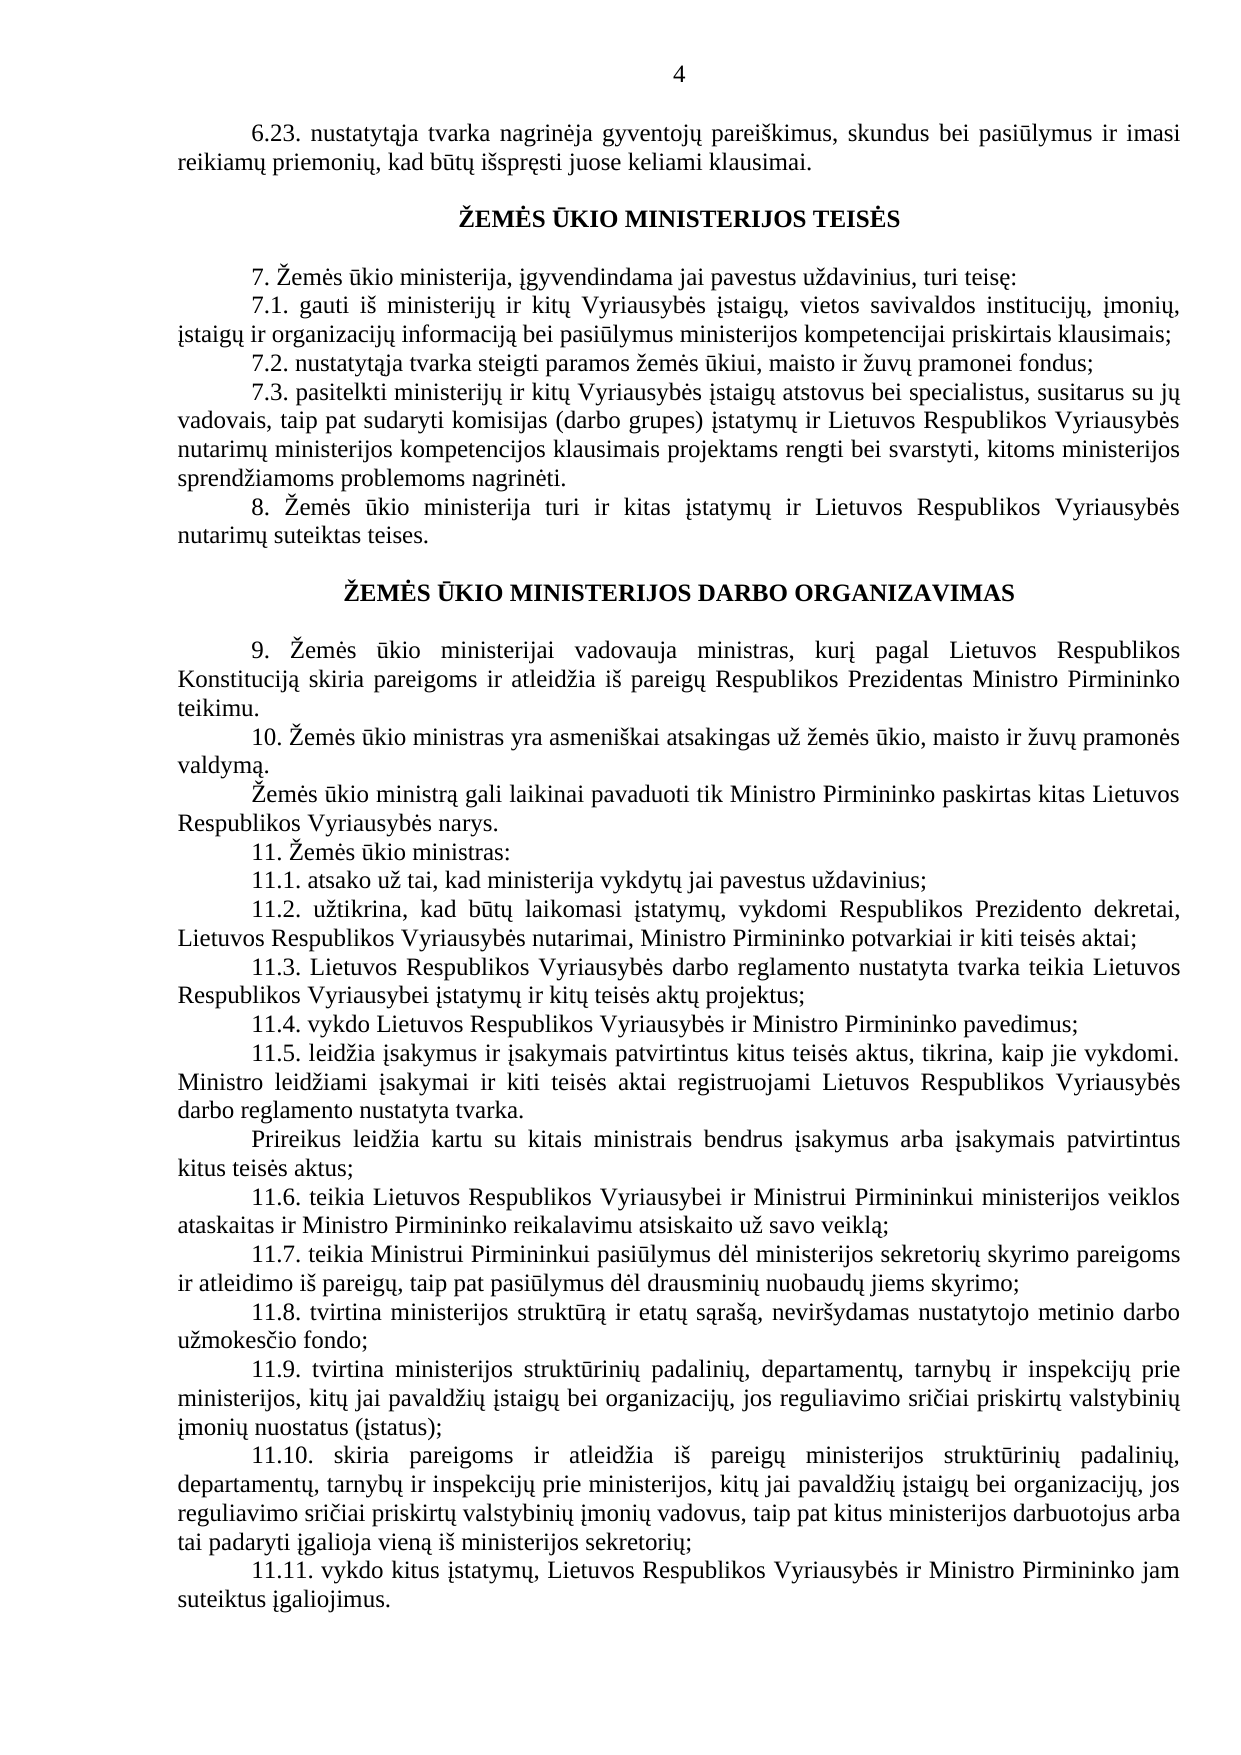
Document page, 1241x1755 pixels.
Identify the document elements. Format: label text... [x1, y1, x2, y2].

text 7.1. gauti iš ministerijų ir kitų Vyriausybės įstaigų, vietos savivaldos institucijų, įmonių, įstaigų ir organizacijų informaciją bei pasiūlymus ministerijos kompetencijai priskirtais klausimais; [177, 291, 1181, 348]
text 11. Žemės ūkio ministras: [177, 837, 1181, 866]
text 6.23. nustatytąja tvarka nagrinėja gyventojų pareiškimus, skundus bei pasiūlymus ir imasi reikiamų priemonių, kad būtų išspręsti juose keliami klausimai. [177, 118, 1181, 176]
text 7. Žemės ūkio ministerija, įgyvendindama jai pavestus uždavinius, turi teisę: [177, 262, 1181, 291]
text 11.8. tvirtina ministerijos struktūrą ir etatų sąrašą, neviršydamas nustatytojo metinio darbo užmokesčio fondo; [177, 1297, 1181, 1354]
text 11.11. vykdo kitus įstatymų, Lietuvos Respublikos Vyriausybės ir Ministro Pirmininko jam suteiktus įgaliojimus. [177, 1556, 1181, 1613]
text 11.2. užtikrina, kad būtų laikomasi įstatymų, vykdomi Respublikos Prezidento dekretai, Lietuvos Respublikos Vyriausybės nutarimai, Ministro Pirmininko potvarkiai ir kiti teisės aktai; [177, 894, 1181, 952]
text 11.7. teikia Ministrui Pirmininkui pasiūlymus dėl ministerijos sekretorių skyrimo pareigoms ir atleidimo iš pareigų, taip pat pasiūlymus dėl drausminių nuobaudų jiems skyrimo; [177, 1239, 1181, 1297]
text 10. Žemės ūkio ministras yra asmeniškai atsakingas už žemės ūkio, maisto ir žuvų pramonės valdymą. [177, 722, 1181, 779]
text Žemės ūkio ministerijos teisės [177, 204, 1181, 233]
text 8. Žemės ūkio ministerija turi ir kitas įstatymų ir Lietuvos Respublikos Vyriausybės nutarimų suteiktas teises. [177, 492, 1181, 549]
text 11.1. atsako už tai, kad ministerija vykdytų jai pavestus uždavinius; [177, 866, 1181, 894]
text 11.9. tvirtina ministerijos struktūrinių padalinių, departamentų, tarnybų ir inspekcijų prie ministerijos, kitų jai pavaldžių įstaigų bei organizacijų, jos reguliavimo sričiai priskirtų valstybinių įmonių nuostatus (įstatus); [177, 1354, 1181, 1441]
text Prireikus leidžia kartu su kitais ministrais bendrus įsakymus arba įsakymais patvirtintus kitus teisės aktus; [177, 1124, 1181, 1182]
text 7.3. pasitelkti ministerijų ir kitų Vyriausybės įstaigų atstovus bei specialistus, susitarus su jų vadovais, taip pat sudaryti komisijas (darbo grupes) įstatymų ir Lietuvos Respublikos Vyriausybės nutarimų ministerijos kompetencijos klausimais projektams rengti bei svarstyti, kitoms ministerijos sprendžiamoms problemoms nagrinėti. [177, 377, 1181, 492]
text 11.5. leidžia įsakymus ir įsakymais patvirtintus kitus teisės aktus, tikrina, kaip jie vykdomi. Ministro leidžiami įsakymai ir kiti teisės aktai registruojami Lietuvos Respublikos Vyriausybės darbo reglamento nustatyta tvarka. [177, 1038, 1181, 1124]
text 11.3. Lietuvos Respublikos Vyriausybės darbo reglamento nustatyta tvarka teikia Lietuvos Respublikos Vyriausybei įstatymų ir kitų teisės aktų projektus; [177, 952, 1181, 1009]
text 11.10. skiria pareigoms ir atleidžia iš pareigų ministerijos struktūrinių padalinių, departamentų, tarnybų ir inspekcijų prie ministerijos, kitų jai pavaldžių įstaigų bei organizacijų, jos reguliavimo sričiai priskirtų valstybinių įmonių vadovus, taip pat kitus ministerijos darbuotojus arba tai padaryti įgalioja vieną iš ministerijos sekretorių; [177, 1441, 1181, 1556]
text 11.6. teikia Lietuvos Respublikos Vyriausybei ir Ministrui Pirmininkui ministerijos veiklos ataskaitas ir Ministro Pirmininko reikalavimu atsiskaito už savo veiklą; [177, 1182, 1181, 1239]
text 9. Žemės ūkio ministerijai vadovauja ministras, kurį pagal Lietuvos Respublikos Konstituciją skiria pareigoms ir atleidžia iš pareigų Respublikos Prezidentas Ministro Pirmininko teikimu. [177, 636, 1181, 722]
text 7.2. nustatytąja tvarka steigti paramos žemės ūkiui, maisto ir žuvų pramonei fondus; [177, 348, 1181, 377]
text 11.4. vykdo Lietuvos Respublikos Vyriausybės ir Ministro Pirmininko pavedimus; [177, 1009, 1181, 1038]
text Žemės ūkio ministrą gali laikinai pavaduoti tik Ministro Pirmininko paskirtas kitas Lietuvos Respublikos Vyriausybės narys. [177, 779, 1181, 837]
text Žemės ūkio ministerijos darbo organizavimas [177, 578, 1181, 607]
